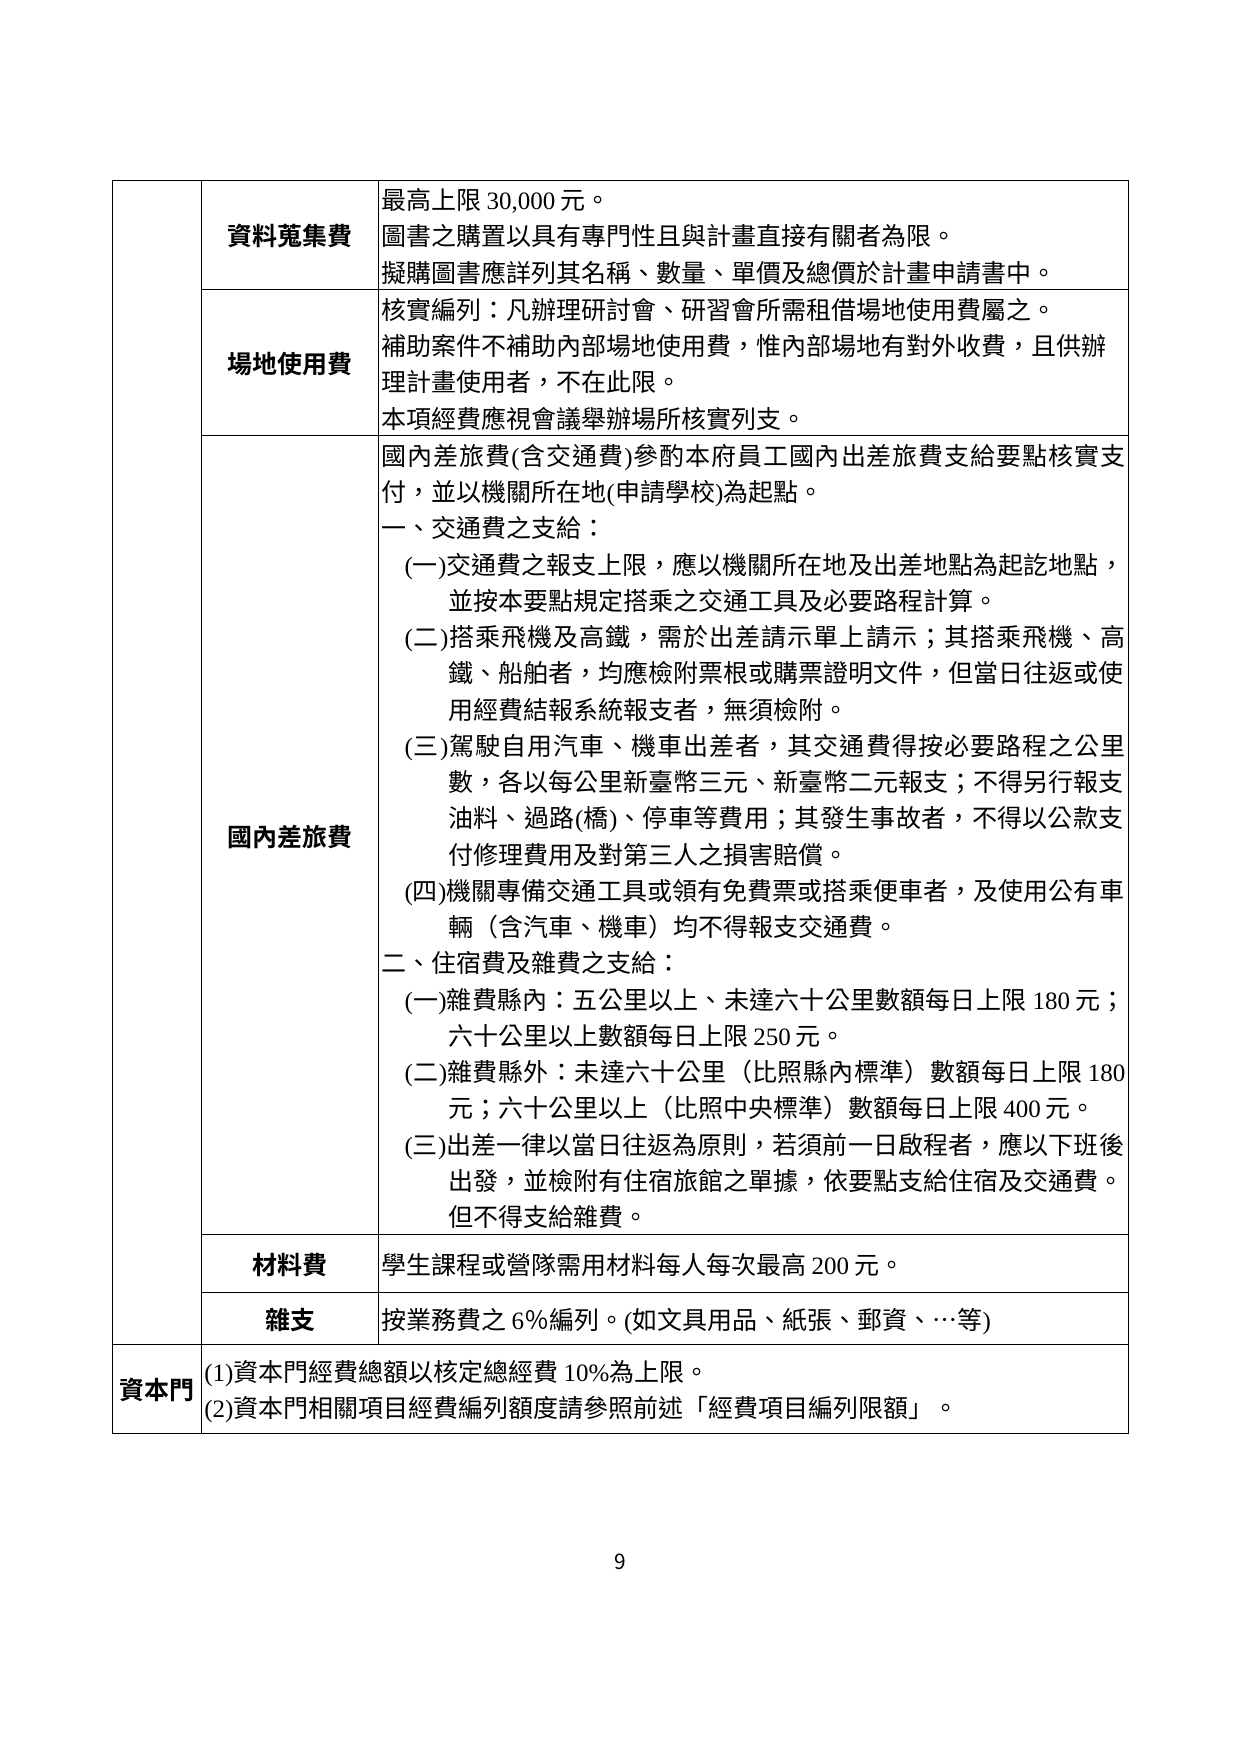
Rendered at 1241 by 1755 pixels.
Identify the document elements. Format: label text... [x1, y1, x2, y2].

table_cell 資本門 [113, 1345, 201, 1433]
table_cell (1)資本門經費總額以核定總經費10%為上限。 (2)資本門相關項目經費編列額度請參照前述「經費項目編列限額」。 [202, 1345, 1128, 1433]
table_cell 核實編列：凡辦理研討會、研習會所需租借場地使用費屬之。 補助案件不補助內部場地使用費，惟內部場地有對外收費，且供辦理計畫使用者，不在此限。 本項經費應視會議舉辦場所核實列支。 [379, 290, 1128, 435]
table_cell 資料蒐集費 [202, 181, 378, 289]
table_cell [113, 181, 201, 1343]
table_cell 按業務費之6％編列。(如文具用品、紙張、郵資、…等) [379, 1293, 1128, 1343]
table_cell 學生課程或營隊需用材料每人每次最高200元。 [379, 1235, 1128, 1292]
table_cell 最高上限30,000元。 圖書之購置以具有專門性且與計畫直接有關者為限。 擬購圖書應詳列其名稱、數量、單價及總價於計畫申請書中。 [379, 181, 1128, 289]
table_cell 國內差旅費(含交通費)參酌本府員工國內出差旅費支給要點核實支付，並以機關所在地(申請學校)為起點。 一、交通費之支給： (一)交通費之報支上限，應以機關所在地及出差地點為起訖地點，並按本要點規定搭乘之交通工具及必要路程計算。 (二)搭乘飛機及高鐵，需於出差請示單上請示；其搭乘飛機、高鐵、船舶者，均應檢附票根或購票證明文件，但當日往返或使用經費結報系統報支者，無須檢附。 (三)駕駛自用汽車、機車出差者，其交通費得按必要路程之公里數，各以每公里新臺幣三元、新臺幣二元報支；不得另行報支油料、過路(橋)、停車等費用；其發生事故者，不得以公款支付修理費用及對第三人之損害賠償。 (四)機關專備交通工具或領有免費票或搭乘便車者，及使用公有車輛（含汽車、機車）均不得報支交通費。 二、住宿費及雜費之支給： (一)雜費縣內：五公里以上、未達六十公里數額每日上限180元；六十公里以上數額每日上限250元。 (二)雜費縣外：未達六十公里（比照縣內標準）數額每日上限180元；六十公里以上（比照中央標準）數額每日上限400元。 (三)出差一律以當日往返為原則，若須前一日啟程者，應以下班後出發，並檢附有住宿旅館之單據，依要點支給住宿及交通費。但不得支給雜費。 [379, 436, 1128, 1234]
table_cell 材料費 [202, 1235, 378, 1292]
table_cell 雜支 [202, 1293, 378, 1343]
table_cell 場地使用費 [202, 290, 378, 435]
table_cell 國內差旅費 [202, 436, 378, 1234]
